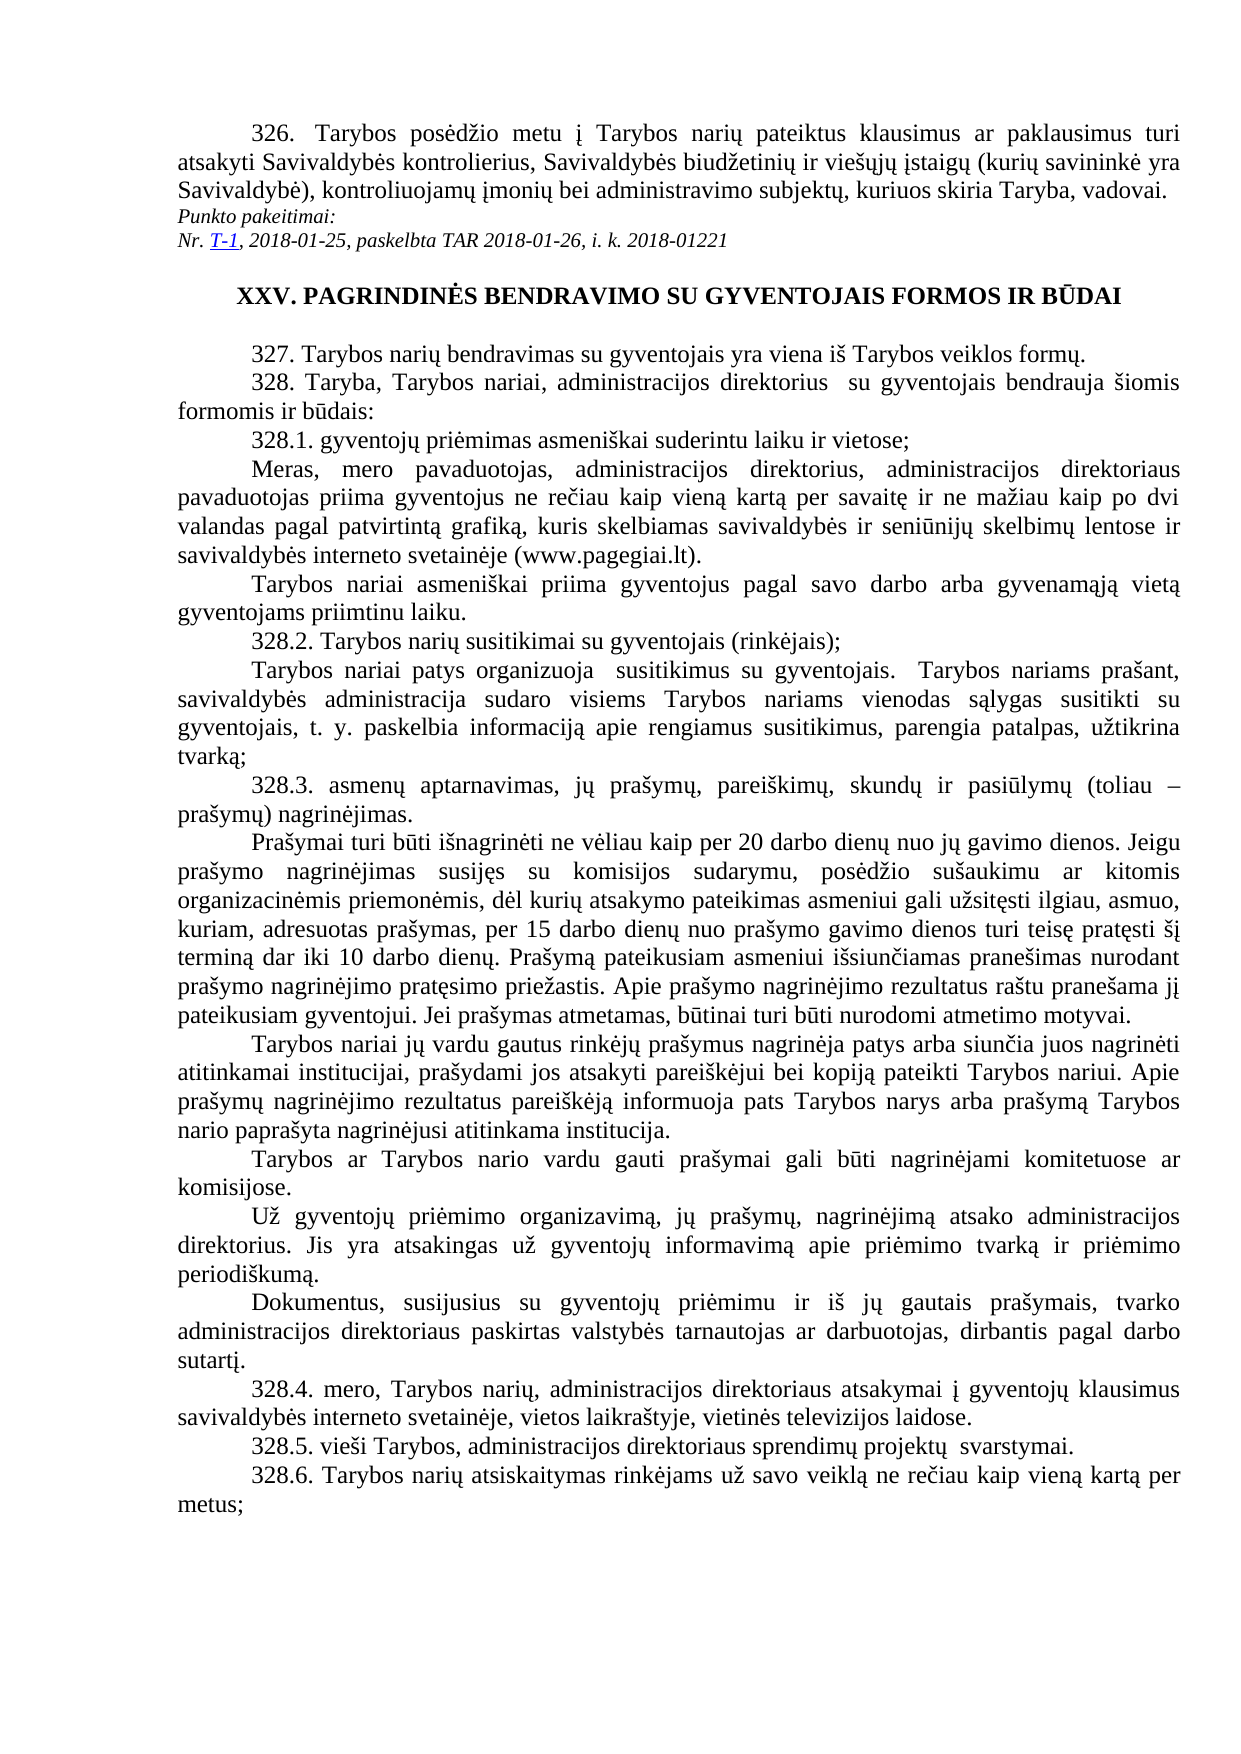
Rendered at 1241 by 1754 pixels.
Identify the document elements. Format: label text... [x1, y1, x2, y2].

text 328. Taryba, Tarybos nariai, administracijos direktorius su gyventojais bendrauja šiomis formomis ir būdais: [177, 367, 1181, 425]
text Tarybos nariai jų vardu gautus rinkėjų prašymus nagrinėja patys arba siunčia juos nagrinėti atitinkamai institucijai, prašydami jos atsakyti pareiškėjui bei kopiją pateikti Tarybos nariui. Apie prašymų nagrinėjimo rezultatus pareiškėją informuoja pats Tarybos narys arba prašymą Tarybos nario paprašyta nagrinėjusi atitinkama institucija. [177, 1029, 1181, 1144]
text 328.5. vieši Tarybos, administracijos direktoriaus sprendimų projektų svarstymai. [177, 1431, 1181, 1460]
text Prašymai turi būti išnagrinėti ne vėliau kaip per 20 darbo dienų nuo jų gavimo dienos. Jeigu prašymo nagrinėjimas susijęs su komisijos sudarymu, posėdžio sušaukimu ar kitomis organizacinėmis priemonėmis, dėl kurių atsakymo pateikimas asmeniui gali užsitęsti ilgiau, asmuo, kuriam, adresuotas prašymas, per 15 darbo dienų nuo prašymo gavimo dienos turi teisę pratęsti šį terminą dar iki 10 darbo dienų. Prašymą pateikusiam asmeniui išsiunčiamas pranešimas nurodant prašymo nagrinėjimo pratęsimo priežastis. Apie prašymo nagrinėjimo rezultatus raštu pranešama jį pateikusiam gyventojui. Jei prašymas atmetamas, būtinai turi būti nurodomi atmetimo motyvai. [177, 827, 1181, 1029]
text Meras, mero pavaduotojas, administracijos direktorius, administracijos direktoriaus pavaduotojas priima gyventojus ne rečiau kaip vieną kartą per savaitę ir ne mažiau kaip po dvi valandas pagal patvirtintą grafiką, kuris skelbiamas savivaldybės ir seniūnijų skelbimų lentose ir savivaldybės interneto svetainėje (www.pagegiai.lt). [177, 454, 1181, 569]
text 328.2. Tarybos narių susitikimai su gyventojais (rinkėjais); [177, 626, 1181, 655]
text Tarybos ar Tarybos nario vardu gauti prašymai gali būti nagrinėjami komitetuose ar komisijose. [177, 1144, 1181, 1201]
text Dokumentus, susijusius su gyventojų priėmimu ir iš jų gautais prašymais, tvarko administracijos direktoriaus paskirtas valstybės tarnautojas ar darbuotojas, dirbantis pagal darbo sutartį. [177, 1287, 1181, 1374]
text 328.6. Tarybos narių atsiskaitymas rinkėjams už savo veiklą ne rečiau kaip vieną kartą per metus; [177, 1460, 1181, 1517]
text Punkto pakeitimai: [177, 204, 1181, 228]
text XXV. PAGRINDINĖS BENDRAVIMO SU GYVENTOJAIS FORMOS IR BŪDAI [177, 281, 1181, 310]
text 328.4. mero, Tarybos narių, administracijos direktoriaus atsakymai į gyventojų klausimus savivaldybės interneto svetainėje, vietos laikraštyje, vietinės televizijos laidose. [177, 1374, 1181, 1431]
text Tarybos nariai asmeniškai priima gyventojus pagal savo darbo arba gyvenamąją vietą gyventojams priimtinu laiku. [177, 569, 1181, 626]
text 326. Tarybos posėdžio metu į Tarybos narių pateiktus klausimus ar paklausimus turi atsakyti Savivaldybės kontrolierius, Savivaldybės biudžetinių ir viešųjų įstaigų (kurių savininkė yra Savivaldybė), kontroliuojamų įmonių bei administravimo subjektų, kuriuos skiria Taryba, vadovai. [177, 118, 1181, 204]
text 327. Tarybos narių bendravimas su gyventojais yra viena iš Tarybos veiklos formų. [177, 339, 1181, 367]
text 328.3. asmenų aptarnavimas, jų prašymų, pareiškimų, skundų ir pasiūlymų (toliau – prašymų) nagrinėjimas. [177, 770, 1181, 827]
text Už gyventojų priėmimo organizavimą, jų prašymų, nagrinėjimą atsako administracijos direktorius. Jis yra atsakingas už gyventojų informavimą apie priėmimo tvarką ir priėmimo periodiškumą. [177, 1201, 1181, 1287]
text Tarybos nariai patys organizuoja susitikimus su gyventojais. Tarybos nariams prašant, savivaldybės administracija sudaro visiems Tarybos nariams vienodas sąlygas susitikti su gyventojais, t. y. paskelbia informaciją apie rengiamus susitikimus, parengia patalpas, užtikrina tvarką; [177, 655, 1181, 770]
text 328.1. gyventojų priėmimas asmeniškai suderintu laiku ir vietose; [177, 425, 1181, 454]
text Nr. T-1, 2018-01-25, paskelbta TAR 2018-01-26, i. k. 2018-01221 [177, 228, 1181, 252]
